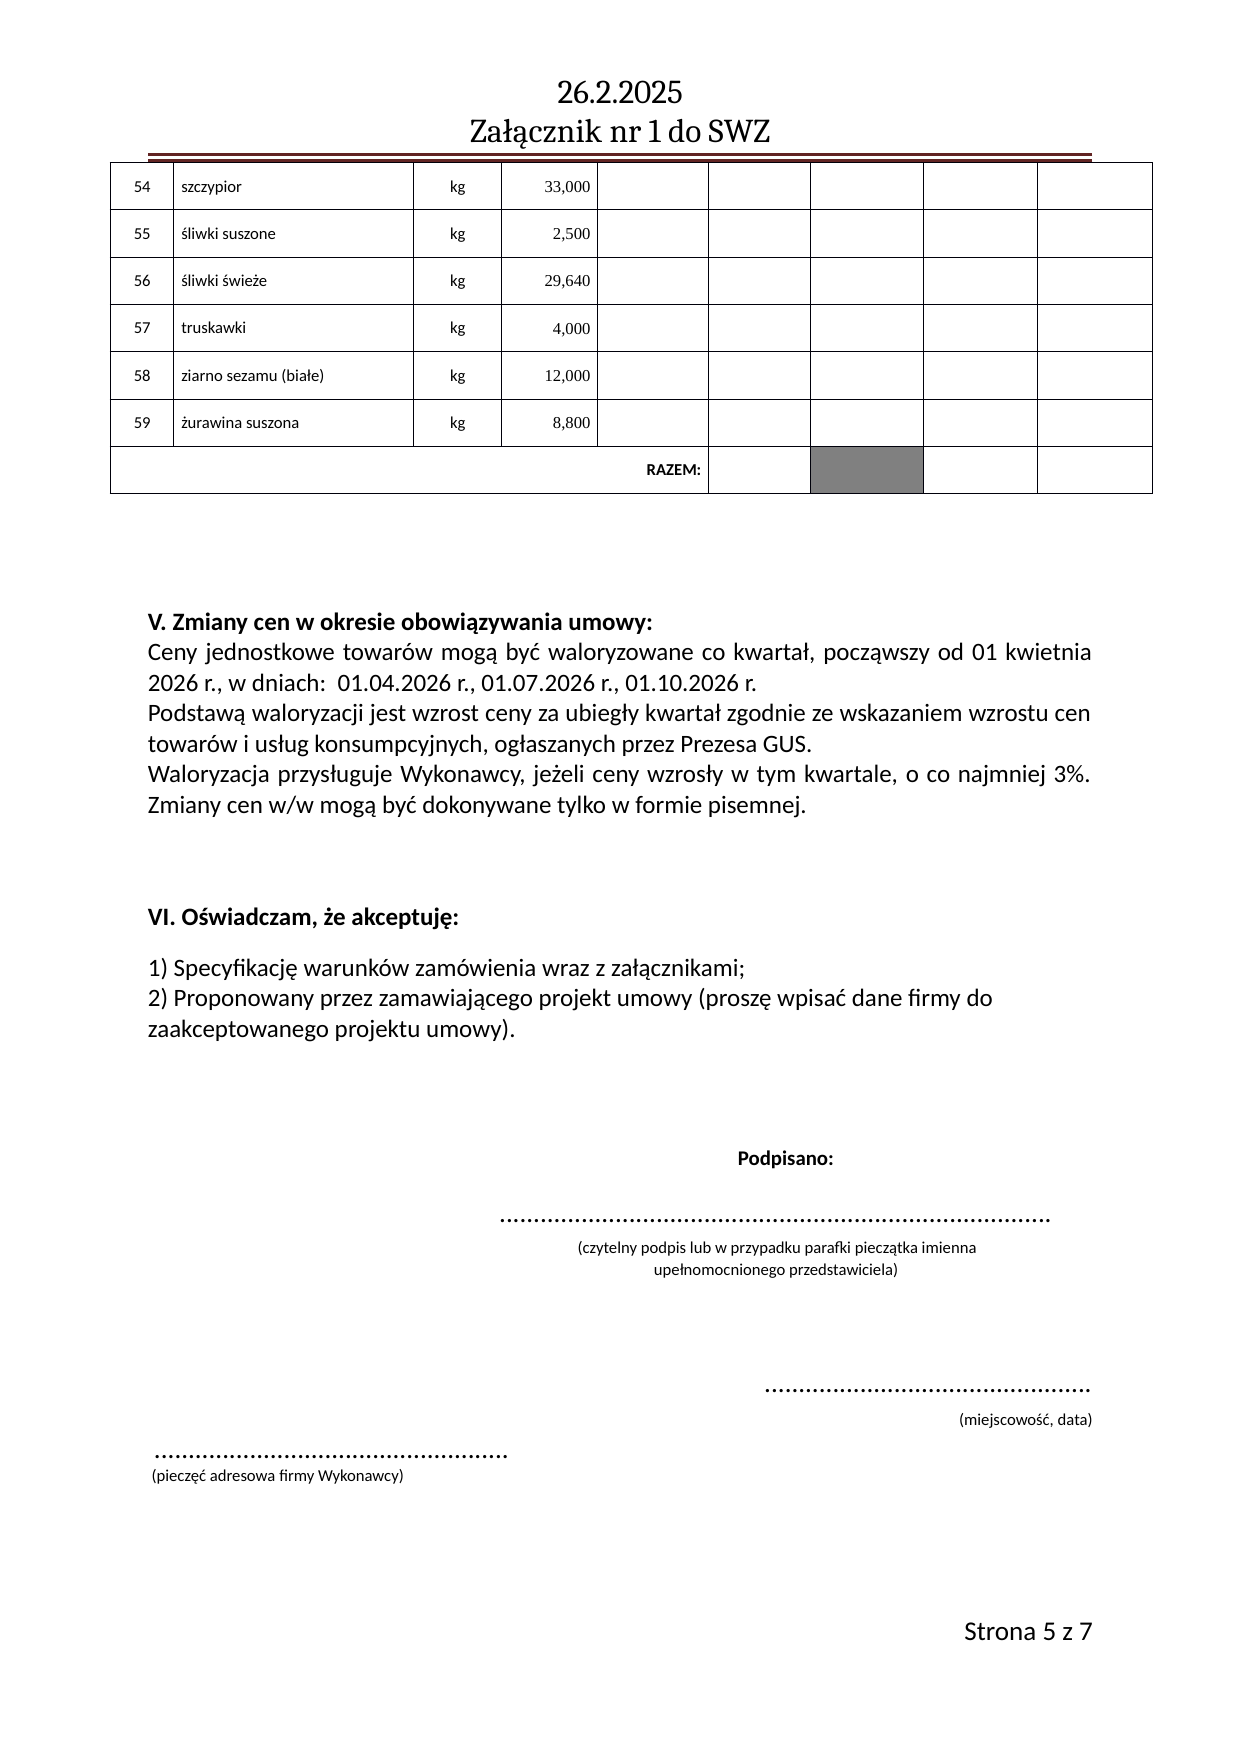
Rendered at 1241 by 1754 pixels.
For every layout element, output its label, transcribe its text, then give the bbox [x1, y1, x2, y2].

table_cell [1038, 258, 1152, 304]
table_cell [811, 163, 923, 209]
table_cell [811, 447, 923, 493]
table_cell [709, 447, 810, 493]
table_cell [709, 163, 810, 209]
table_cell [1038, 447, 1152, 493]
table_cell 57 [111, 305, 173, 351]
text .................................................... [148, 1432, 1092, 1465]
text VI. Oświadczam, że akceptuję: [148, 901, 1092, 931]
table_cell [811, 305, 923, 351]
table_cell [811, 352, 923, 398]
table_cell ziarno sezamu (białe) [174, 352, 413, 398]
table_cell [811, 400, 923, 446]
text ................................................ [148, 1366, 1092, 1399]
table_cell 59 [111, 400, 173, 446]
table_cell 8,800 [502, 400, 597, 446]
table_cell 2,500 [502, 210, 597, 257]
table_cell [924, 258, 1037, 304]
table_cell [924, 163, 1037, 209]
table_cell [924, 447, 1037, 493]
table_cell 58 [111, 352, 173, 398]
text Podstawą waloryzacji jest wzrost ceny za ubiegły kwartał zgodnie ze wskazaniem wzrostu cen towarów i usług konsumpcyjnych, ogłaszanych przez Prezesa GUS. [148, 697, 1092, 758]
table_cell [1038, 352, 1152, 398]
table_cell śliwki świeże [174, 258, 413, 304]
table_cell [598, 305, 708, 351]
table_cell [1038, 210, 1152, 257]
table_cell kg [414, 352, 501, 398]
text Podpisano: [475, 1145, 1033, 1170]
text ................................................................................. [466, 1196, 1085, 1229]
table_cell [598, 210, 708, 257]
table_cell [598, 400, 708, 446]
table_cell 4,000 [502, 305, 597, 351]
table_cell [924, 352, 1037, 398]
text Ceny jednostkowe towarów mogą być waloryzowane co kwartał, począwszy od 01 kwietnia 2026 r., w dniach: 01.04.2026 r., 01.07.2026 r., 01.10.2026 r. [148, 636, 1092, 697]
table_cell [598, 352, 708, 398]
table_cell [709, 352, 810, 398]
table_cell [598, 258, 708, 304]
text (miejscowość, data) [148, 1399, 1092, 1432]
table_cell [924, 210, 1037, 257]
table_cell żurawina suszona [174, 400, 413, 446]
text (pieczęć adresowa firmy Wykonawcy) [148, 1465, 1092, 1485]
table_cell [598, 163, 708, 209]
text V. Zmiany cen w okresie obowiązywania umowy: [148, 606, 1092, 636]
table_cell [709, 305, 810, 351]
table_cell [811, 258, 923, 304]
table_cell [1038, 305, 1152, 351]
table_cell [709, 258, 810, 304]
text 2) Proponowany przez zamawiającego projekt umowy (proszę wpisać dane firmy do zaakceptowanego projektu umowy). [148, 982, 1092, 1043]
table_cell kg [414, 163, 501, 209]
table_cell 12,000 [502, 352, 597, 398]
table_cell [1038, 400, 1152, 446]
table_cell [811, 210, 923, 257]
table_cell kg [414, 210, 501, 257]
table_cell [924, 400, 1037, 446]
table_cell 33,000 [502, 163, 597, 209]
table_cell kg [414, 258, 501, 304]
table_cell [924, 305, 1037, 351]
text 1) Specyfikację warunków zamówienia wraz z załącznikami; [148, 952, 1092, 982]
table_cell 29,640 [502, 258, 597, 304]
table_cell RAZEM: [111, 447, 708, 493]
table_cell kg [414, 305, 501, 351]
table_cell 56 [111, 258, 173, 304]
table_cell szczypior [174, 163, 413, 209]
table_cell kg [414, 400, 501, 446]
table_cell 55 [111, 210, 173, 257]
table_cell truskawki [174, 305, 413, 351]
table_cell śliwki suszone [174, 210, 413, 257]
text Waloryzacja przysługuje Wykonawcy, jeżeli ceny wzrosły w tym kwartale, o co najmniej 3%. Zmiany cen w/w mogą być dokonywane tylko w formie pisemnej. [148, 758, 1092, 819]
table_cell [1038, 163, 1152, 209]
table_cell 54 [111, 163, 173, 209]
table_cell [709, 210, 810, 257]
text (czytelny podpis lub w przypadku parafki pieczątka imienna upełnomocnionego przedstawiciela) [466, 1229, 1085, 1280]
table_cell [709, 400, 810, 446]
